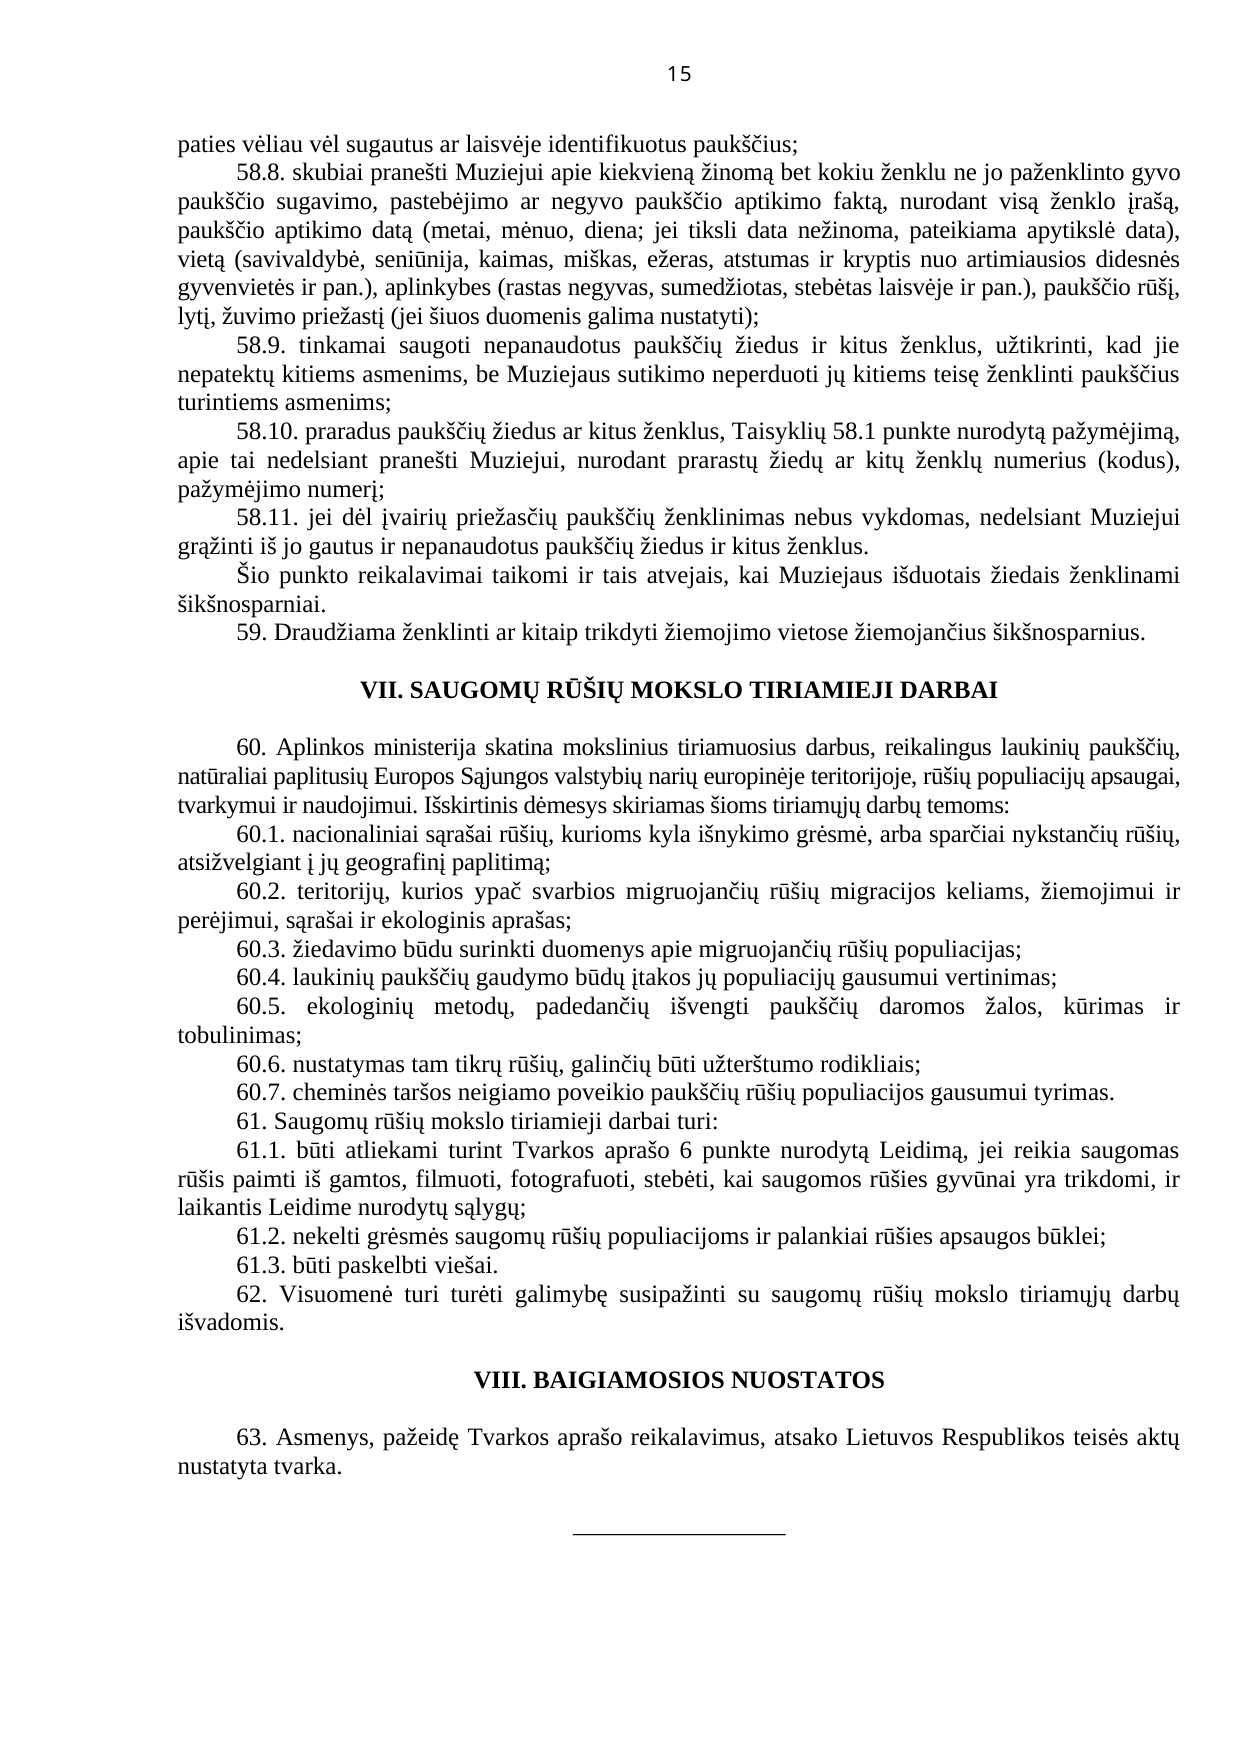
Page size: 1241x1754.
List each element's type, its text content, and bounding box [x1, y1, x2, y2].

text VIII. BAIGIAMOSIOS NUOSTATOS [177, 1365, 1181, 1394]
text 63. Asmenys, pažeidę Tvarkos aprašo reikalavimus, atsako Lietuvos Respublikos teisės aktų nustatyta tvarka. [177, 1422, 1181, 1480]
text 61.2. nekelti grėsmės saugomų rūšių populiacijoms ir palankiai rūšies apsaugos būklei; [177, 1221, 1181, 1250]
text 60.6. nustatymas tam tikrų rūšių, galinčių būti užterštumo rodikliais; [177, 1049, 1181, 1077]
text 60.2. teritorijų, kurios ypač svarbios migruojančių rūšių migracijos keliams, žiemojimui ir perėjimui, sąrašai ir ekologinis aprašas; [177, 876, 1181, 934]
text paties vėliau vėl sugautus ar laisvėje identifikuotus paukščius; [177, 129, 1181, 157]
text 60.7. cheminės taršos neigiamo poveikio paukščių rūšių populiacijos gausumui tyrimas. [177, 1077, 1181, 1106]
text 60. Aplinkos ministerija skatina mokslinius tiriamuosius darbus, reikalingus laukinių paukščių, natūraliai paplitusių Europos Sąjungos valstybių narių europinėje teritorijoje, rūšių populiacijų apsaugai, tvarkymui ir naudojimui. Išskirtinis dėmesys skiriamas šioms tiriamųjų darbų temoms: [177, 732, 1181, 819]
text 62. Visuomenė turi turėti galimybę susipažinti su saugomų rūšių mokslo tiriamųjų darbų išvadomis. [177, 1279, 1181, 1336]
text 59. Draudžiama ženklinti ar kitaip trikdyti žiemojimo vietose žiemojančius šikšnosparnius. [177, 617, 1181, 646]
text _________________ [177, 1509, 1181, 1537]
text 60.4. laukinių paukščių gaudymo būdų įtakos jų populiacijų gausumui vertinimas; [177, 962, 1181, 991]
text 60.5. ekologinių metodų, padedančių išvengti paukščių daromos žalos, kūrimas ir tobulinimas; [177, 991, 1181, 1049]
text 60.3. žiedavimo būdu surinkti duomenys apie migruojančių rūšių populiacijas; [177, 934, 1181, 962]
text VII. SAUGOMŲ RŪŠIŲ MOKSLO TIRIAMIEJI DARBAI [177, 675, 1181, 704]
text Šio punkto reikalavimai taikomi ir tais atvejais, kai Muziejaus išduotais žiedais ženklinami šikšnosparniai. [177, 560, 1181, 617]
text 61.3. būti paskelbti viešai. [177, 1250, 1181, 1279]
text 61.1. būti atliekami turint Tvarkos aprašo 6 punkte nurodytą Leidimą, jei reikia saugomas rūšis paimti iš gamtos, filmuoti, fotografuoti, stebėti, kai saugomos rūšies gyvūnai yra trikdomi, ir laikantis Leidime nurodytų sąlygų; [177, 1135, 1181, 1221]
text 61. Saugomų rūšių mokslo tiriamieji darbai turi: [177, 1106, 1181, 1135]
text 58.11. jei dėl įvairių priežasčių paukščių ženklinimas nebus vykdomas, nedelsiant Muziejui grąžinti iš jo gautus ir nepanaudotus paukščių žiedus ir kitus ženklus. [177, 502, 1181, 560]
text 58.10. praradus paukščių žiedus ar kitus ženklus, Taisyklių 58.1 punkte nurodytą pažymėjimą, apie tai nedelsiant pranešti Muziejui, nurodant prarastų žiedų ar kitų ženklų numerius (kodus), pažymėjimo numerį; [177, 416, 1181, 502]
text 58.9. tinkamai saugoti nepanaudotus paukščių žiedus ir kitus ženklus, užtikrinti, kad jie nepatektų kitiems asmenims, be Muziejaus sutikimo neperduoti jų kitiems teisę ženklinti paukščius turintiems asmenims; [177, 330, 1181, 416]
text 60.1. nacionaliniai sąrašai rūšių, kurioms kyla išnykimo grėsmė, arba sparčiai nykstančių rūšių, atsižvelgiant į jų geografinį paplitimą; [177, 819, 1181, 876]
text 58.8. skubiai pranešti Muziejui apie kiekvieną žinomą bet kokiu ženklu ne jo paženklinto gyvo paukščio sugavimo, pastebėjimo ar negyvo paukščio aptikimo faktą, nurodant visą ženklo įrašą, paukščio aptikimo datą (metai, mėnuo, diena; jei tiksli data nežinoma, pateikiama apytikslė data), vietą (savivaldybė, seniūnija, kaimas, miškas, ežeras, atstumas ir kryptis nuo artimiausios didesnės gyvenvietės ir pan.), aplinkybes (rastas negyvas, sumedžiotas, stebėtas laisvėje ir pan.), paukščio rūšį, lytį, žuvimo priežastį (jei šiuos duomenis galima nustatyti); [177, 157, 1181, 330]
